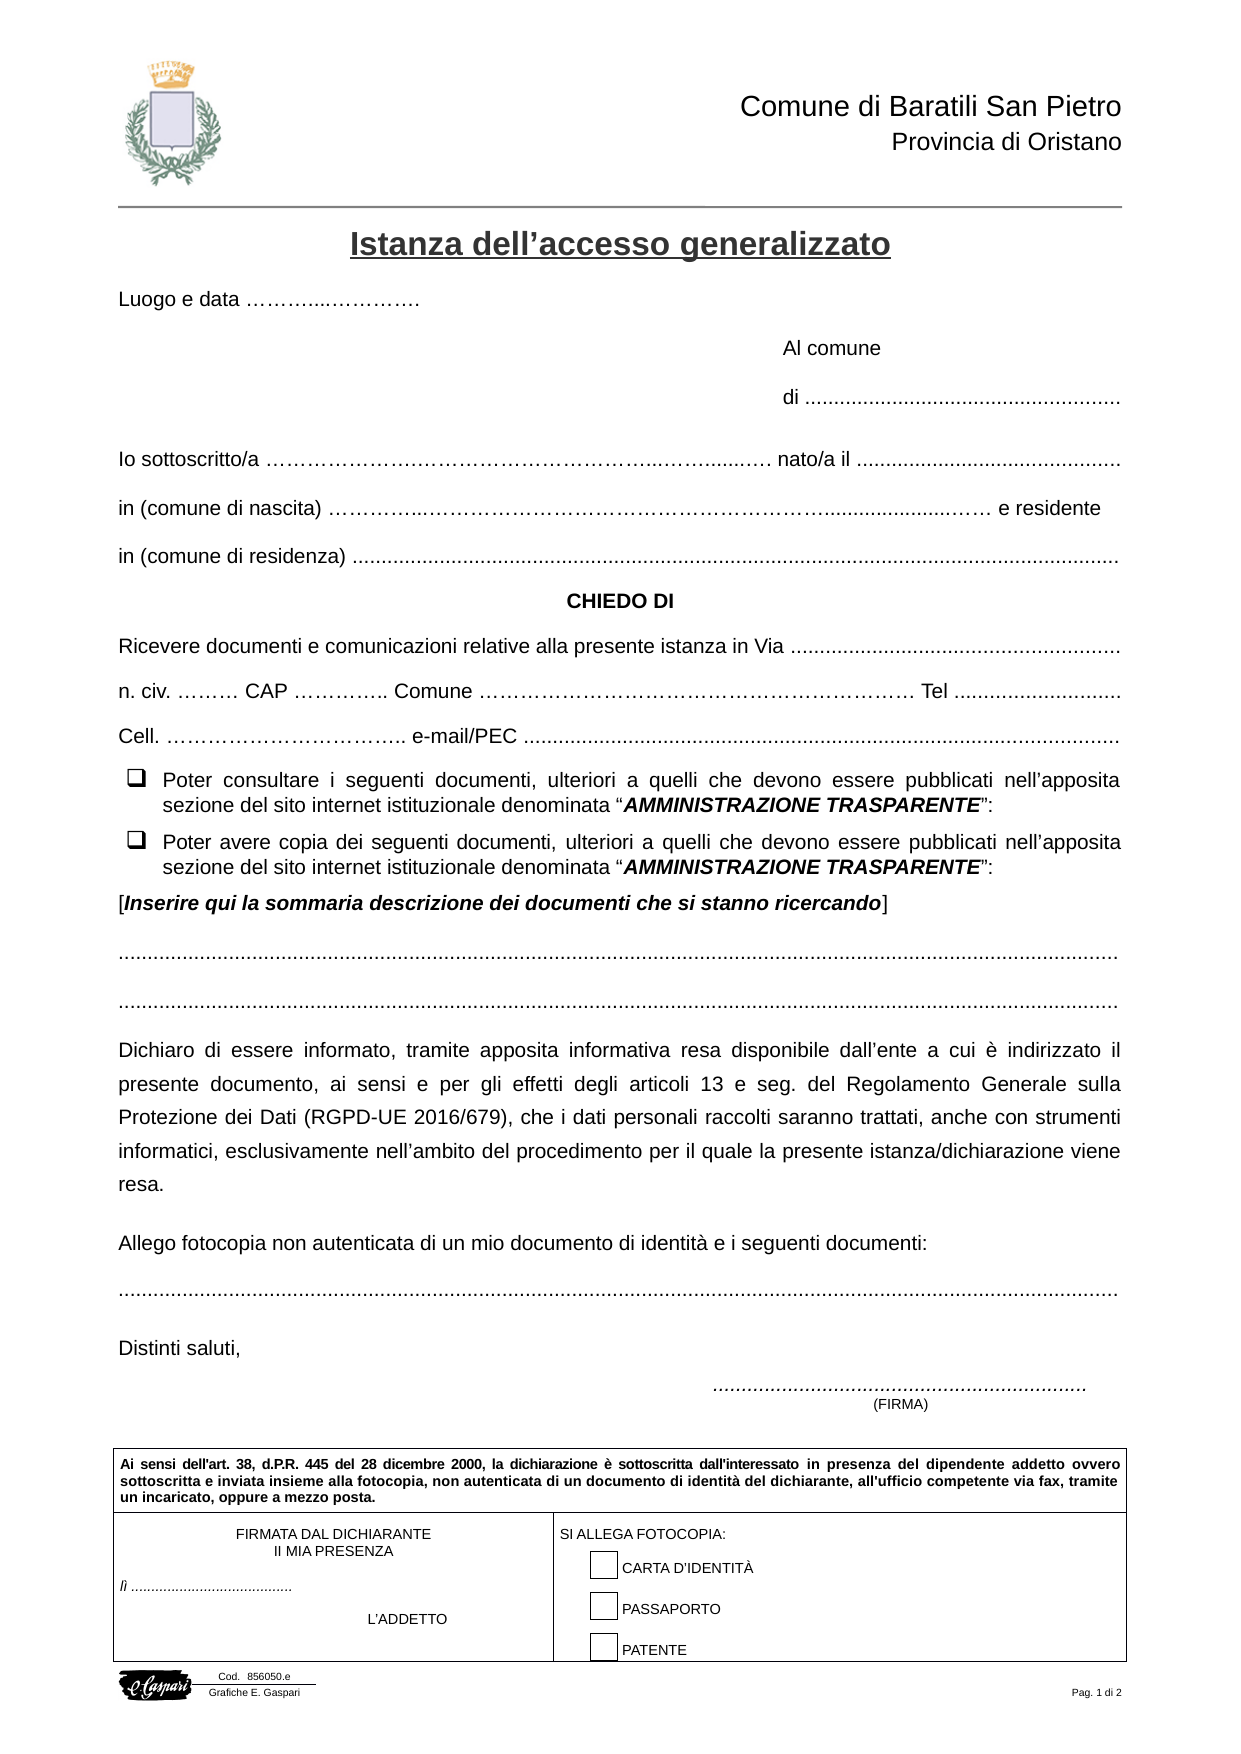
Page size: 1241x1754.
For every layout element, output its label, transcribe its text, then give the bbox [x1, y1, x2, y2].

table_cell FIRMATA DAL DICHIARANTE II MIA PRESENZA lì ........................................ L’ADDETTO [114, 1513, 553, 1661]
subtitle Istanza dell’accesso generalizzato [118, 224, 1122, 262]
table_cell SI ALLEGA FOTOCOPIA: CARTA D’IDENTITÀ PASSAPORTO PATENTE [554, 1513, 1126, 1661]
table_header Ai sensi dell'art. 38, d.P.R. 445 del 28 dicembre 2000, la dichiarazione è sottoscritta dall'interessato in presenza del dipendente addetto ovvero sottoscritta e inviata insieme alla fotocopia, non autenticata di un documento di identità del dichiarante, all'ufficio competente via fax, tramite un incaricato, oppure a mezzo posta. [114, 1449, 1126, 1512]
text n. civ. ……… CAP ………….. Comune ……………………………………………………… Tel [118, 679, 1122, 703]
text Luogo e data ………....…………. [118, 287, 1122, 311]
text Cell. …………………………….. e-mail/PEC [118, 723, 1122, 747]
text Io sottoscritto/a ………………….……………………………...…….......…. nato/a il [118, 446, 1122, 470]
text ................................................................. [679, 1372, 1122, 1396]
text Distinti saluti, [118, 1335, 1122, 1359]
list Poter avere copia dei seguenti documenti, ulteriori a quelli che devono essere pubblicati nell’apposita sezione del sito internet istituzionale denominata “AMMINISTRAZIONE TRASPARENTE”: [125, 830, 1122, 879]
text (FIRMA) [679, 1396, 1122, 1413]
picture [118, 1669, 192, 1701]
picture [122, 58, 224, 189]
text Ricevere documenti e comunicazioni relative alla presente istanza in Via [118, 634, 1122, 658]
text in (comune di residenza) [118, 544, 1122, 568]
list Poter consultare i seguenti documenti, ulteriori a quelli che devono essere pubblicati nell’apposita sezione del sito internet istituzionale denominata “AMMINISTRAZIONE TRASPARENTE”: [125, 768, 1122, 817]
text Al comune [783, 336, 1122, 360]
text [Inserire qui la sommaria descrizione dei documenti che si stanno ricercando] [118, 891, 1122, 915]
text Comune di Baratili San Pietro [224, 89, 1122, 122]
text CHIEDO DI [118, 589, 1122, 613]
text in (comune di nascita) …………...…………………………………………………......................…… e residente [118, 495, 1122, 519]
text Allego fotocopia non autenticata di un mio documento di identità e i seguenti documenti: [118, 1231, 1122, 1255]
text Dichiaro di essere informato, tramite apposita informativa resa disponibile dall’ente a cui è indirizzato il presente documento, ai sensi e per gli effetti degli articoli 13 e seg. del Regolamento Generale sulla Protezione dei Dati (RGPD-UE 2016/679), che i dati personali raccolti saranno trattati, anche con strumenti informatici, esclusivamente nell’ambito del procedimento per il quale la presente istanza/dichiarazione viene resa. [118, 1038, 1122, 1196]
text Provincia di Oristano [224, 127, 1122, 156]
text di [783, 385, 1122, 409]
